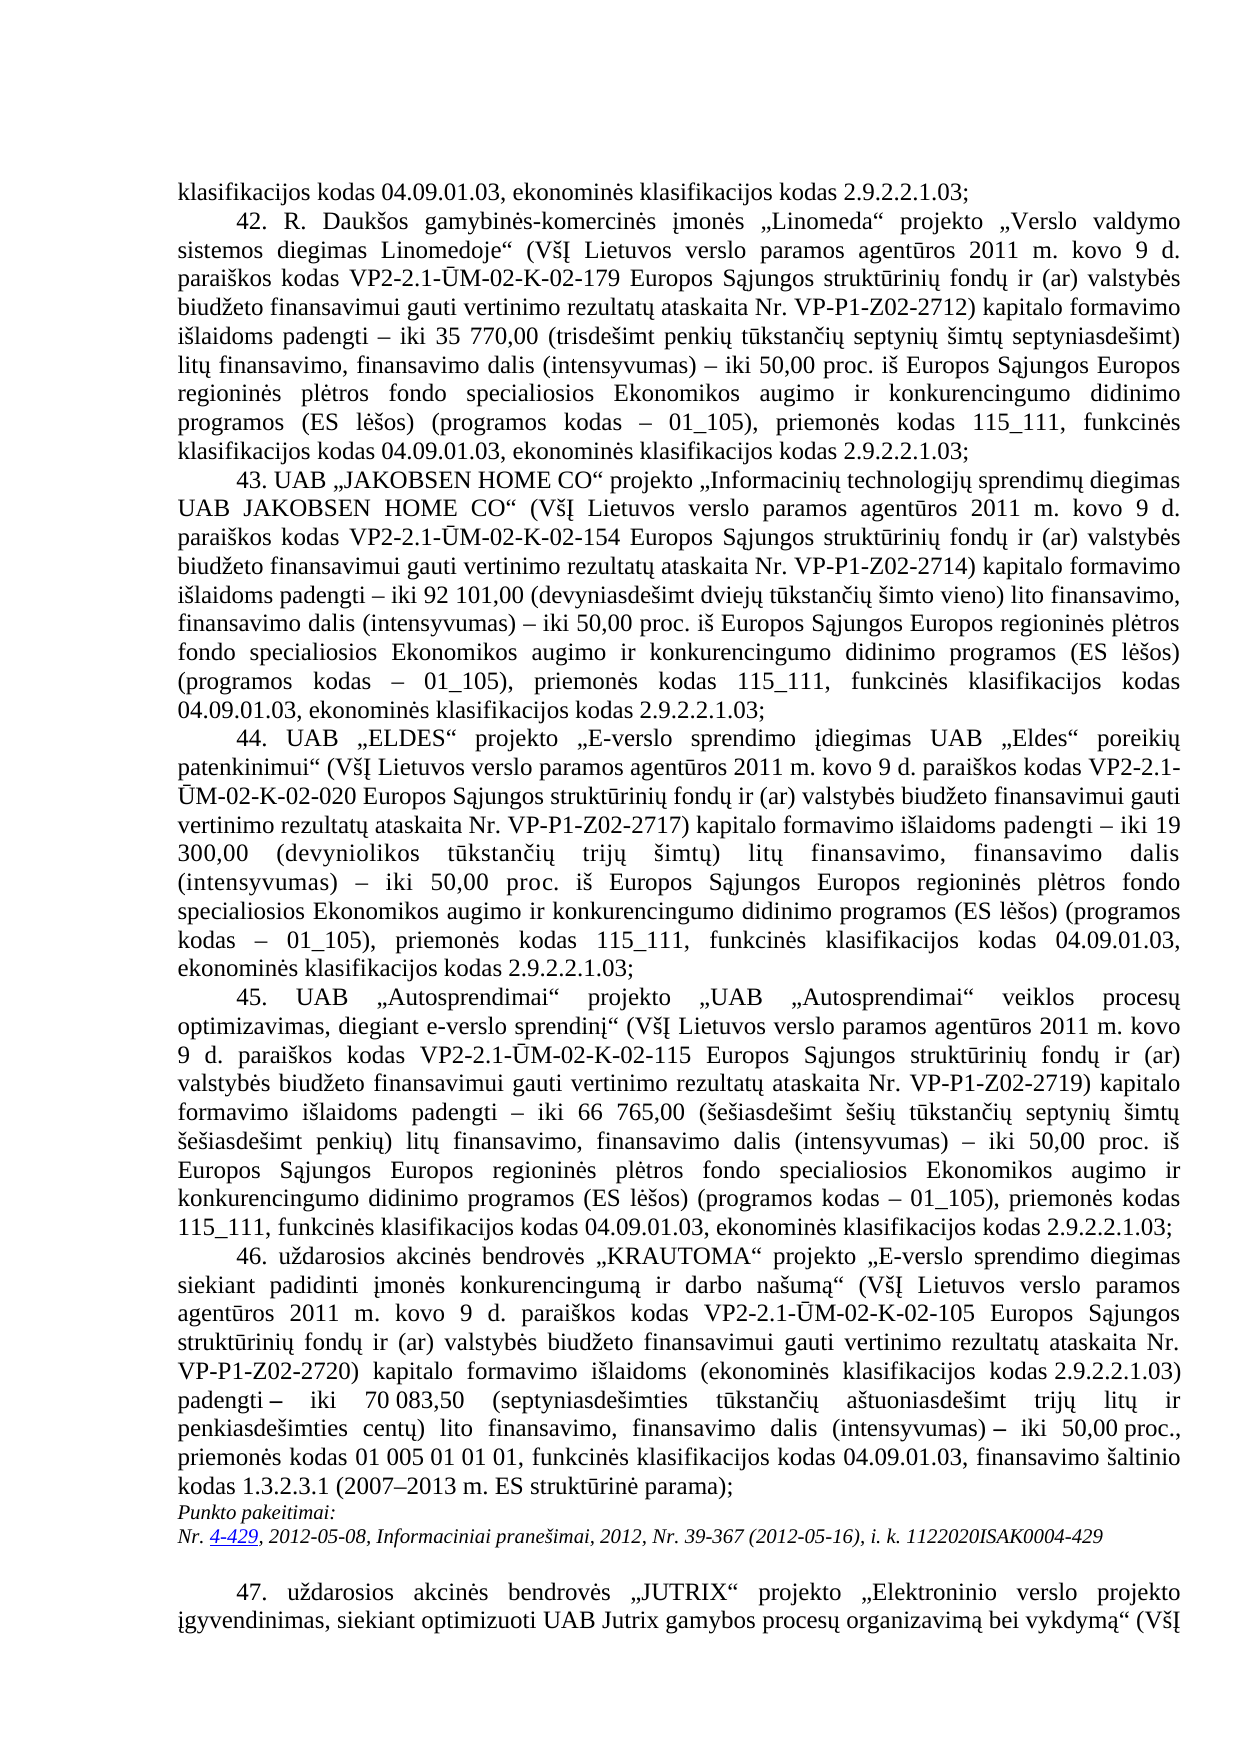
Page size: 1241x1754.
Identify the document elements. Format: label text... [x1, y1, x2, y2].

text 46. uždarosios akcinės bendrovės „KRAUTOMA“ projekto „E-verslo sprendimo diegimas siekiant padidinti įmonės konkurencingumą ir darbo našumą“ (VšĮ Lietuvos verslo paramos agentūros 2011 m. kovo 9 d. paraiškos kodas VP2-2.1-ŪM-02-K-02-105 Europos Sąjungos struktūrinių fondų ir (ar) valstybės biudžeto finansavimui gauti vertinimo rezultatų ataskaita Nr. VP-P1-Z02-2720) kapitalo formavimo išlaidoms (ekonominės klasifikacijos kodas 2.9.2.2.1.03) padengti – iki 70 083,50 (septyniasdešimties tūkstančių aštuoniasdešimt trijų litų ir penkiasdešimties centų) lito finansavimo, finansavimo dalis (intensyvumas) – iki 50,00 proc., priemonės kodas 01 005 01 01 01, funkcinės klasifikacijos kodas 04.09.01.03, finansavimo šaltinio kodas 1.3.2.3.1 (2007–2013 m. ES struktūrinė parama); [177, 1241, 1181, 1500]
text 44. UAB „ELDES“ projekto „E-verslo sprendimo įdiegimas UAB „Eldes“ poreikių patenkinimui“ (VšĮ Lietuvos verslo paramos agentūros 2011 m. kovo 9 d. paraiškos kodas VP2-2.1-ŪM-02-K-02-020 Europos Sąjungos struktūrinių fondų ir (ar) valstybės biudžeto finansavimui gauti vertinimo rezultatų ataskaita Nr. VP-P1-Z02-2717) kapitalo formavimo išlaidoms padengti – iki 19 300,00 (devyniolikos tūkstančių trijų šimtų) litų finansavimo, finansavimo dalis (intensyvumas) – iki 50,00 proc. iš Europos Sąjungos Europos regioninės plėtros fondo specialiosios Ekonomikos augimo ir konkurencingumo didinimo programos (ES lėšos) (programos kodas – 01_105), priemonės kodas 115_111, funkcinės klasifikacijos kodas 04.09.01.03, ekonominės klasifikacijos kodas 2.9.2.2.1.03; [177, 723, 1181, 982]
text 47. uždarosios akcinės bendrovės „JUTRIX“ projekto „Elektroninio verslo projekto įgyvendinimas, siekiant optimizuoti UAB Jutrix gamybos procesų organizavimą bei vykdymą“ (VšĮ [177, 1577, 1181, 1634]
text 45. UAB „Autosprendimai“ projekto „UAB „Autosprendimai“ veiklos procesų optimizavimas, diegiant e-verslo sprendinį“ (VšĮ Lietuvos verslo paramos agentūros 2011 m. kovo 9 d. paraiškos kodas VP2-2.1-ŪM-02-K-02-115 Europos Sąjungos struktūrinių fondų ir (ar) valstybės biudžeto finansavimui gauti vertinimo rezultatų ataskaita Nr. VP-P1-Z02-2719) kapitalo formavimo išlaidoms padengti – iki 66 765,00 (šešiasdešimt šešių tūkstančių septynių šimtų šešiasdešimt penkių) litų finansavimo, finansavimo dalis (intensyvumas) – iki 50,00 proc. iš Europos Sąjungos Europos regioninės plėtros fondo specialiosios Ekonomikos augimo ir konkurencingumo didinimo programos (ES lėšos) (programos kodas – 01_105), priemonės kodas 115_111, funkcinės klasifikacijos kodas 04.09.01.03, ekonominės klasifikacijos kodas 2.9.2.2.1.03; [177, 982, 1181, 1241]
text 42. R. Daukšos gamybinės-komercinės įmonės „Linomeda“ projekto „Verslo valdymo sistemos diegimas Linomedoje“ (VšĮ Lietuvos verslo paramos agentūros 2011 m. kovo 9 d. paraiškos kodas VP2-2.1-ŪM-02-K-02-179 Europos Sąjungos struktūrinių fondų ir (ar) valstybės biudžeto finansavimui gauti vertinimo rezultatų ataskaita Nr. VP-P1-Z02-2712) kapitalo formavimo išlaidoms padengti – iki 35 770,00 (trisdešimt penkių tūkstančių septynių šimtų septyniasdešimt) litų finansavimo, finansavimo dalis (intensyvumas) – iki 50,00 proc. iš Europos Sąjungos Europos regioninės plėtros fondo specialiosios Ekonomikos augimo ir konkurencingumo didinimo programos (ES lėšos) (programos kodas – 01_105), priemonės kodas 115_111, funkcinės klasifikacijos kodas 04.09.01.03, ekonominės klasifikacijos kodas 2.9.2.2.1.03; [177, 206, 1181, 465]
text klasifikacijos kodas 04.09.01.03, ekonominės klasifikacijos kodas 2.9.2.2.1.03; [177, 177, 1181, 206]
text Nr. 4-429, 2012-05-08, Informaciniai pranešimai, 2012, Nr. 39-367 (2012-05-16), i. k. 1122020ISAK0004-429 [177, 1524, 1181, 1548]
text Punkto pakeitimai: [177, 1500, 1181, 1524]
text 43. UAB „JAKOBSEN HOME CO“ projekto „Informacinių technologijų sprendimų diegimas UAB JAKOBSEN HOME CO“ (VšĮ Lietuvos verslo paramos agentūros 2011 m. kovo 9 d. paraiškos kodas VP2-2.1-ŪM-02-K-02-154 Europos Sąjungos struktūrinių fondų ir (ar) valstybės biudžeto finansavimui gauti vertinimo rezultatų ataskaita Nr. VP-P1-Z02-2714) kapitalo formavimo išlaidoms padengti – iki 92 101,00 (devyniasdešimt dviejų tūkstančių šimto vieno) lito finansavimo, finansavimo dalis (intensyvumas) – iki 50,00 proc. iš Europos Sąjungos Europos regioninės plėtros fondo specialiosios Ekonomikos augimo ir konkurencingumo didinimo programos (ES lėšos) (programos kodas – 01_105), priemonės kodas 115_111, funkcinės klasifikacijos kodas 04.09.01.03, ekonominės klasifikacijos kodas 2.9.2.2.1.03; [177, 465, 1181, 723]
